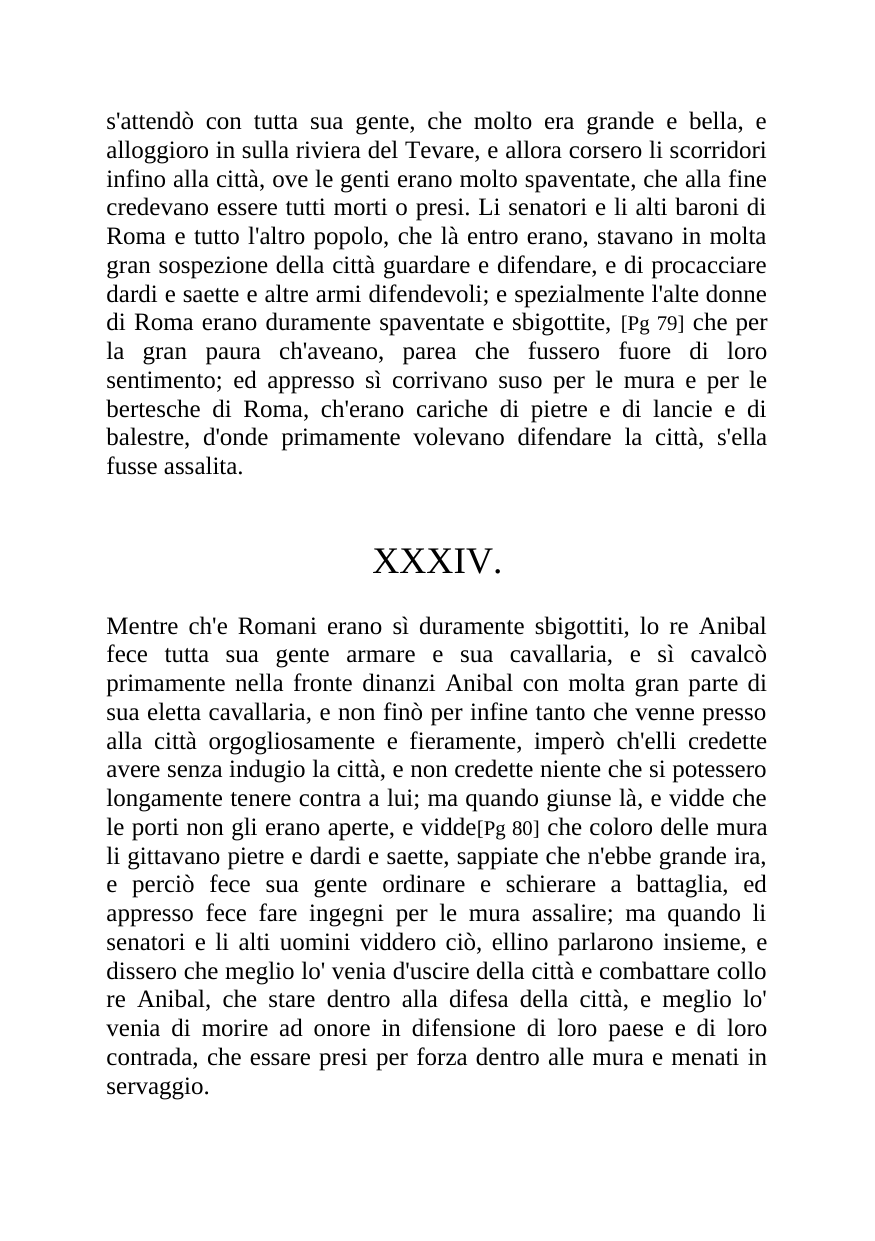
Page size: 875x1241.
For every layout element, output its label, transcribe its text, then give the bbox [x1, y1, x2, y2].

text Mentre ch'e Romani erano sì duramente sbigottiti, lo re Anibal fece tutta sua gente armare e sua cavallaria, e sì cavalcò primamente nella fronte dinanzi Anibal con molta gran parte di sua eletta cavallaria, e non finò per infine tanto che venne presso alla città orgogliosamente e fieramente, imperò ch'elli credette avere senza indugio la città, e non credette niente che si potessero longamente tenere contra a lui; ma quando giunse là, e vidde che le porti non gli erano aperte, e vidde[Pg 80] che coloro delle mura li gittavano pietre e dardi e saette, sappiate che n'ebbe grande ira, e perciò fece sua gente ordinare e schierare a battaglia, ed appresso fece fare ingegni per le mura assalire; ma quando li senatori e li alti uomini viddero ciò, ellino parlarono insieme, e dissero che meglio lo' venia d'uscire della città e combattare collo re Anibal, che stare dentro alla difesa della città, e meglio lo' venia di morire ad onore in difensione di loro paese e di loro contrada, che essare presi per forza dentro alle mura e menati in servaggio. [106, 611, 768, 1099]
text s'attendò con tutta sua gente, che molto era grande e bella, e alloggioro in sulla riviera del Tevare, e allora corsero li scorridori infino alla città, ove le genti erano molto spaventate, che alla fine credevano essere tutti morti o presi. Li senatori e li alti baroni di Roma e tutto l'altro popolo, che là entro erano, stavano in molta gran sospezione della città guardare e difendare, e di procacciare dardi e saette e altre armi difendevoli; e spezialmente l'alte donne di Roma erano duramente spaventate e sbigottite, [Pg 79] che per la gran paura ch'aveano, parea che fussero fuore di loro sentimento; ed appresso sì corrivano suso per le mura e per le bertesche di Roma, ch'erano cariche di pietre e di lancie e di balestre, d'onde primamente volevano difendare la città, s'ella fusse assalita. [106, 106, 768, 480]
subtitle XXXIV. [106, 538, 768, 581]
